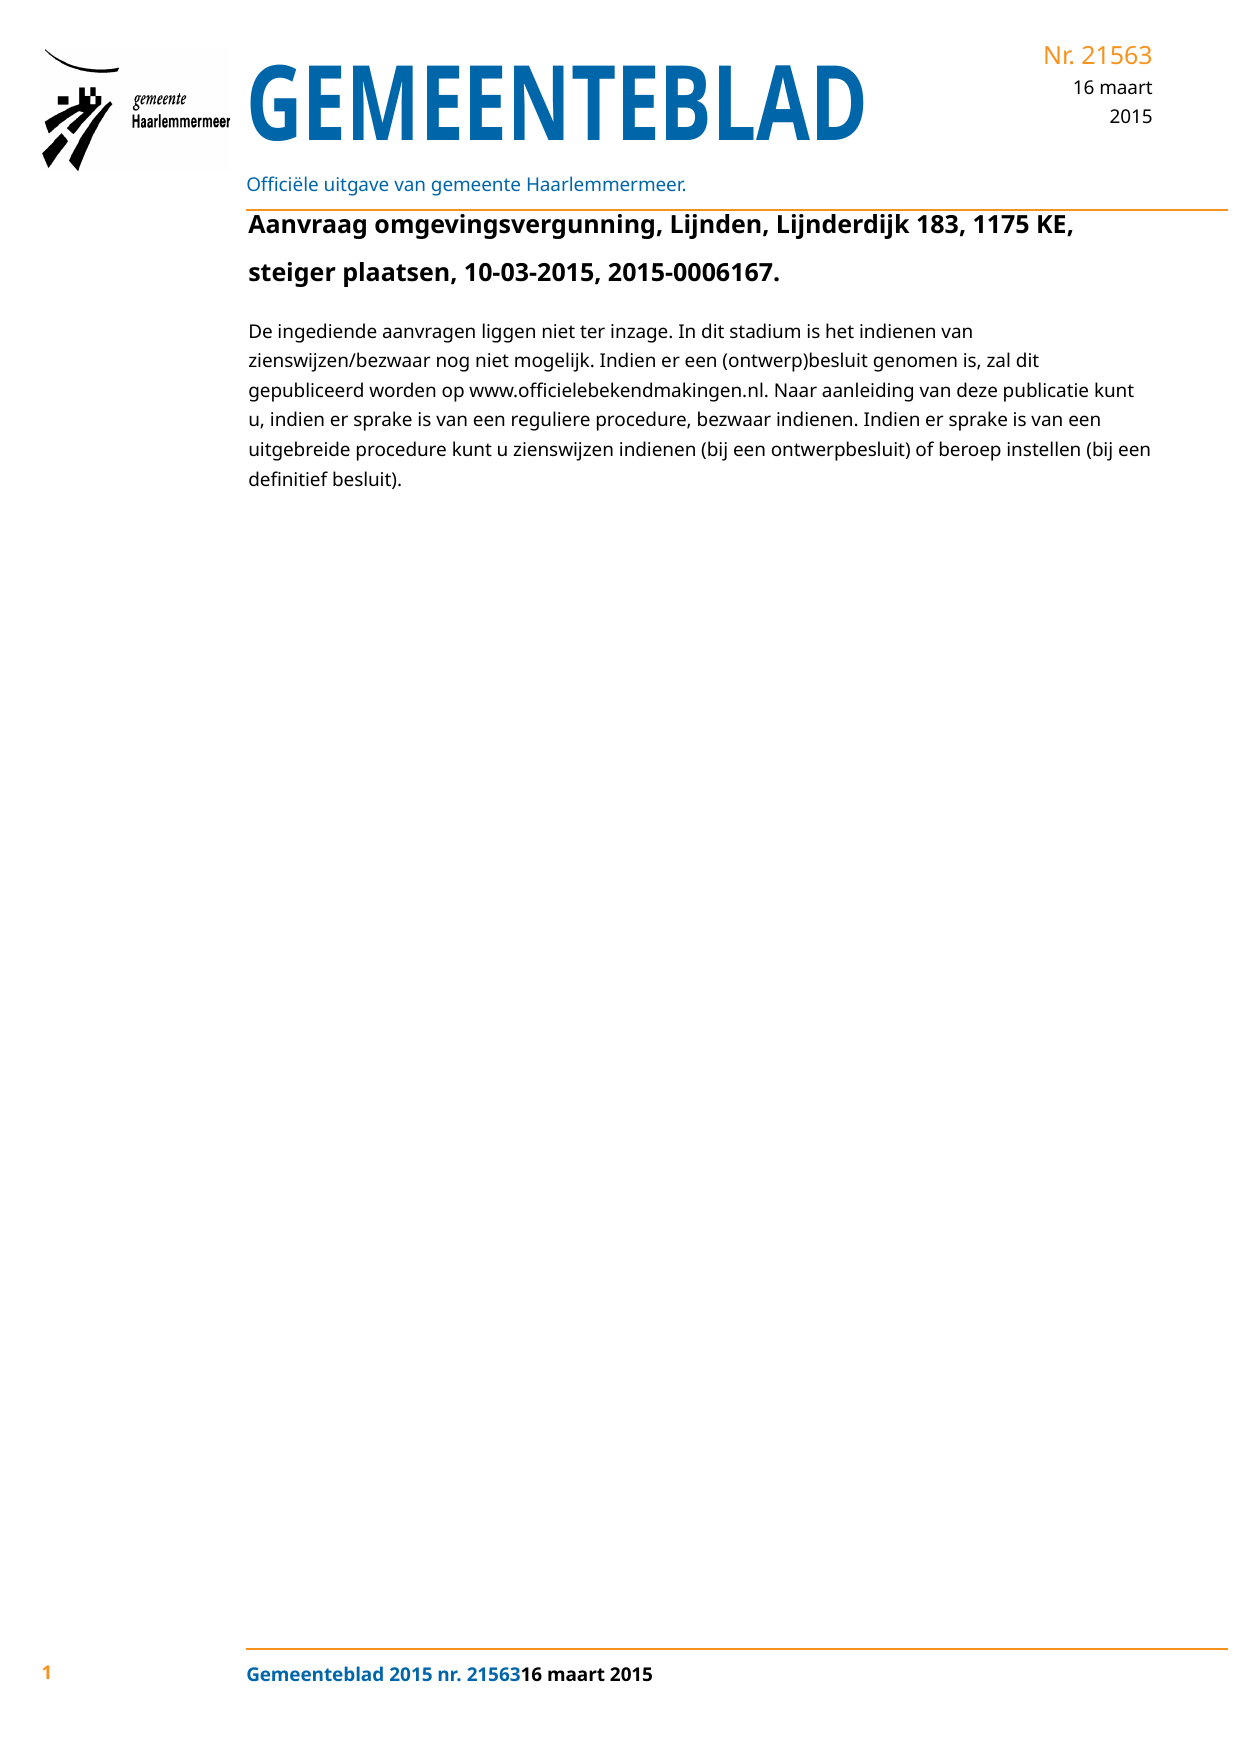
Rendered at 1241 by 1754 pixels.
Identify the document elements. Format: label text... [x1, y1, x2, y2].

text De ingediende aanvragen liggen niet ter inzage. In dit stadium is het indienen van zienswijzen/bezwaar nog niet mogelijk. Indien er een (ontwerp)besluit genomen is, zal dit gepubliceerd worden op www.officielebekendmakingen.nl. Naar aanleiding van deze publicatie kunt u, indien er sprake is van een reguliere procedure, bezwaar indienen. Indien er sprake is van een uitgebreide procedure kunt u zienswijzen indienen (bij een ontwerpbesluit) of beroep instellen (bij een definitief besluit). [248, 318, 1152, 492]
text Aanvraag omgevingsvergunning, Lijnden, Lijnderdijk 183, 1175 KE, steiger plaatsen, 10-03-2015, 2015-0006167. [248, 211, 1152, 288]
picture [41, 47, 231, 172]
